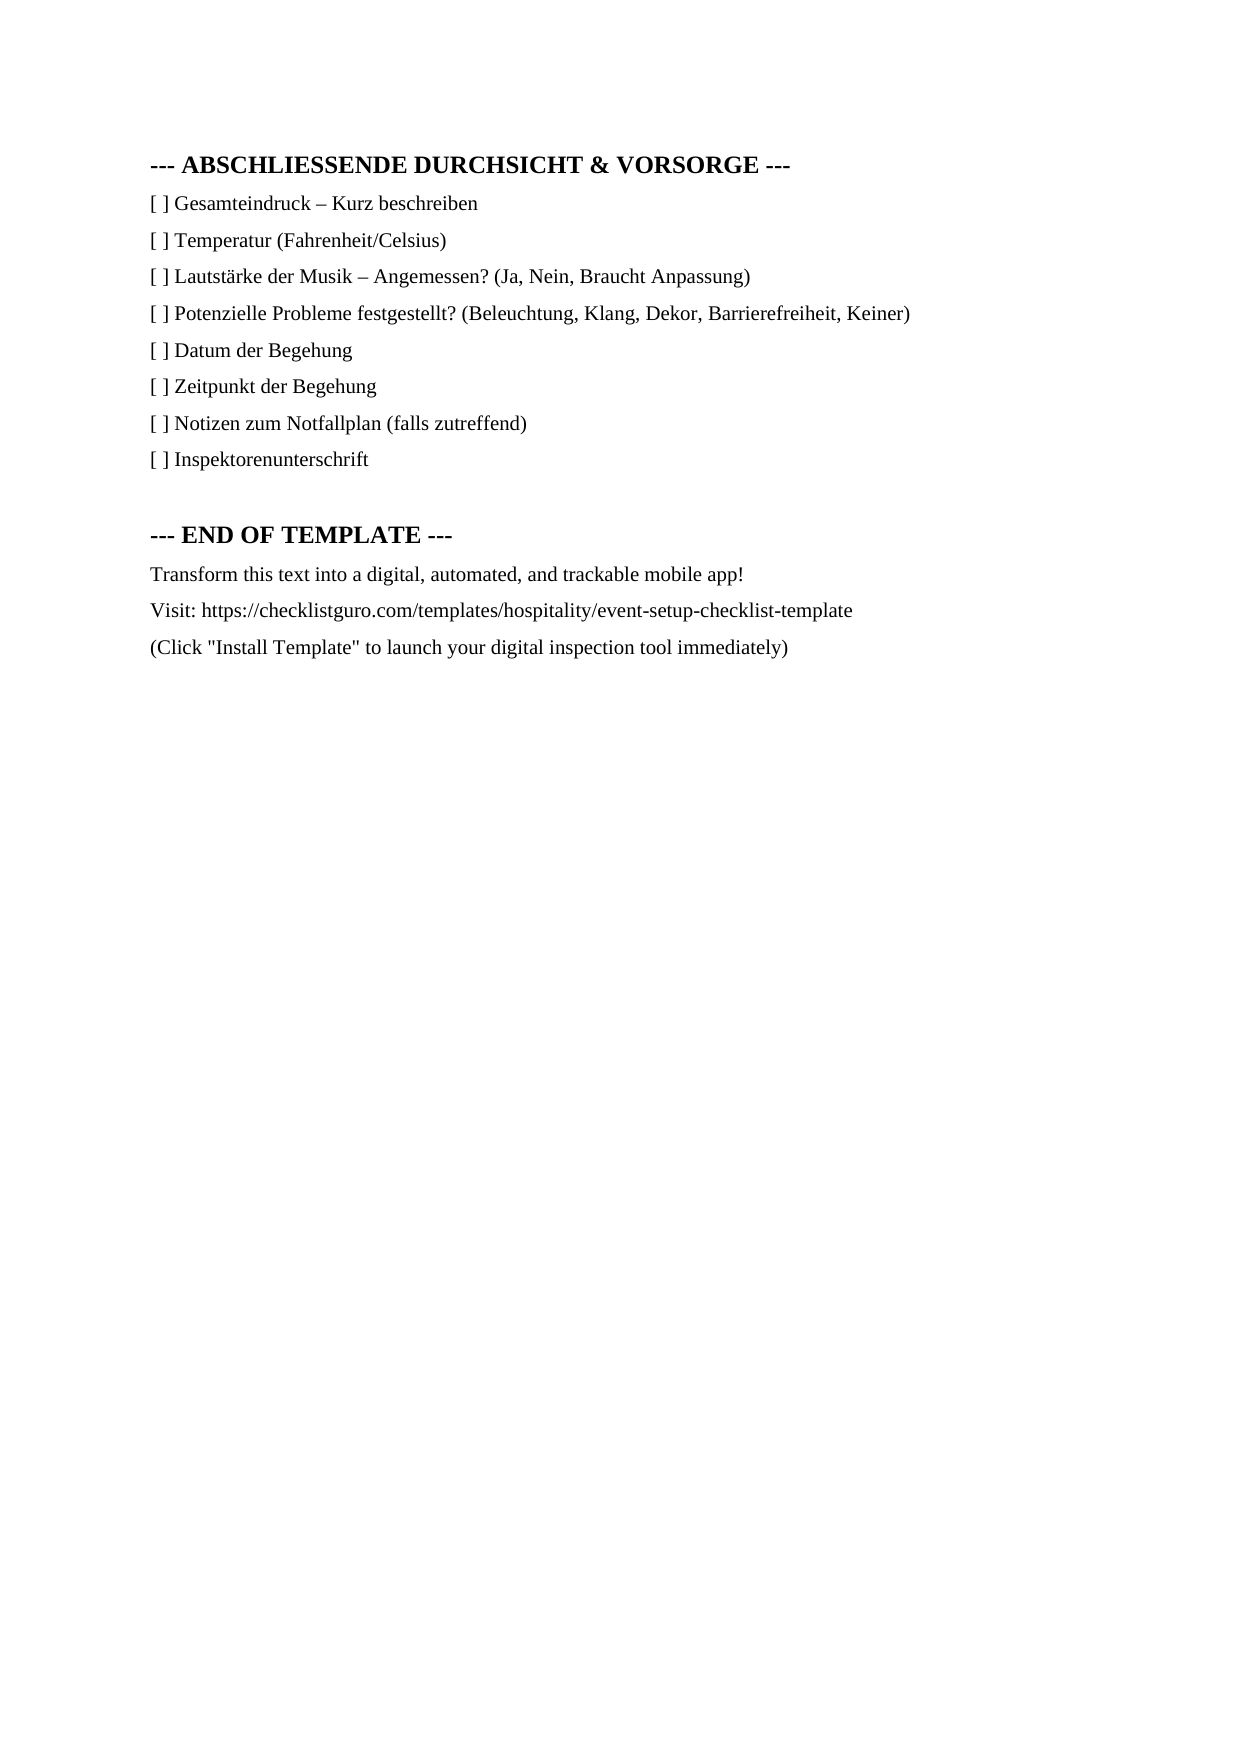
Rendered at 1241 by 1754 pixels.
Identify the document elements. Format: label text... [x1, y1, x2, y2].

text [ ] Zeitpunkt der Begehung [150, 374, 1090, 398]
text [ ] Datum der Begehung [150, 337, 1090, 362]
text [ ] Potenzielle Probleme festgestellt? (Beleuchtung, Klang, Dekor, Barrierefreiheit, Keiner) [150, 301, 1090, 325]
text [ ] Gesamteindruck – Kurz beschreiben [150, 191, 1090, 215]
text Transform this text into a digital, automated, and trackable mobile app! [150, 562, 1090, 586]
text --- END OF TEMPLATE --- [150, 520, 1090, 549]
text (Click "Install Template" to launch your digital inspection tool immediately) [150, 635, 1090, 659]
text [ ] Inspektorenunterschrift [150, 447, 1090, 471]
text [ ] Lautstärke der Musik – Angemessen? (Ja, Nein, Braucht Anpassung) [150, 264, 1090, 288]
text Visit: https://checklistguro.com/templates/hospitality/event-setup-checklist-template [150, 598, 1090, 622]
text [ ] Notizen zum Notfallplan (falls zutreffend) [150, 411, 1090, 435]
text [ ] Temperatur (Fahrenheit/Celsius) [150, 228, 1090, 252]
text --- ABSCHLIESSENDE DURCHSICHT & VORSORGE --- [150, 150, 1090, 179]
